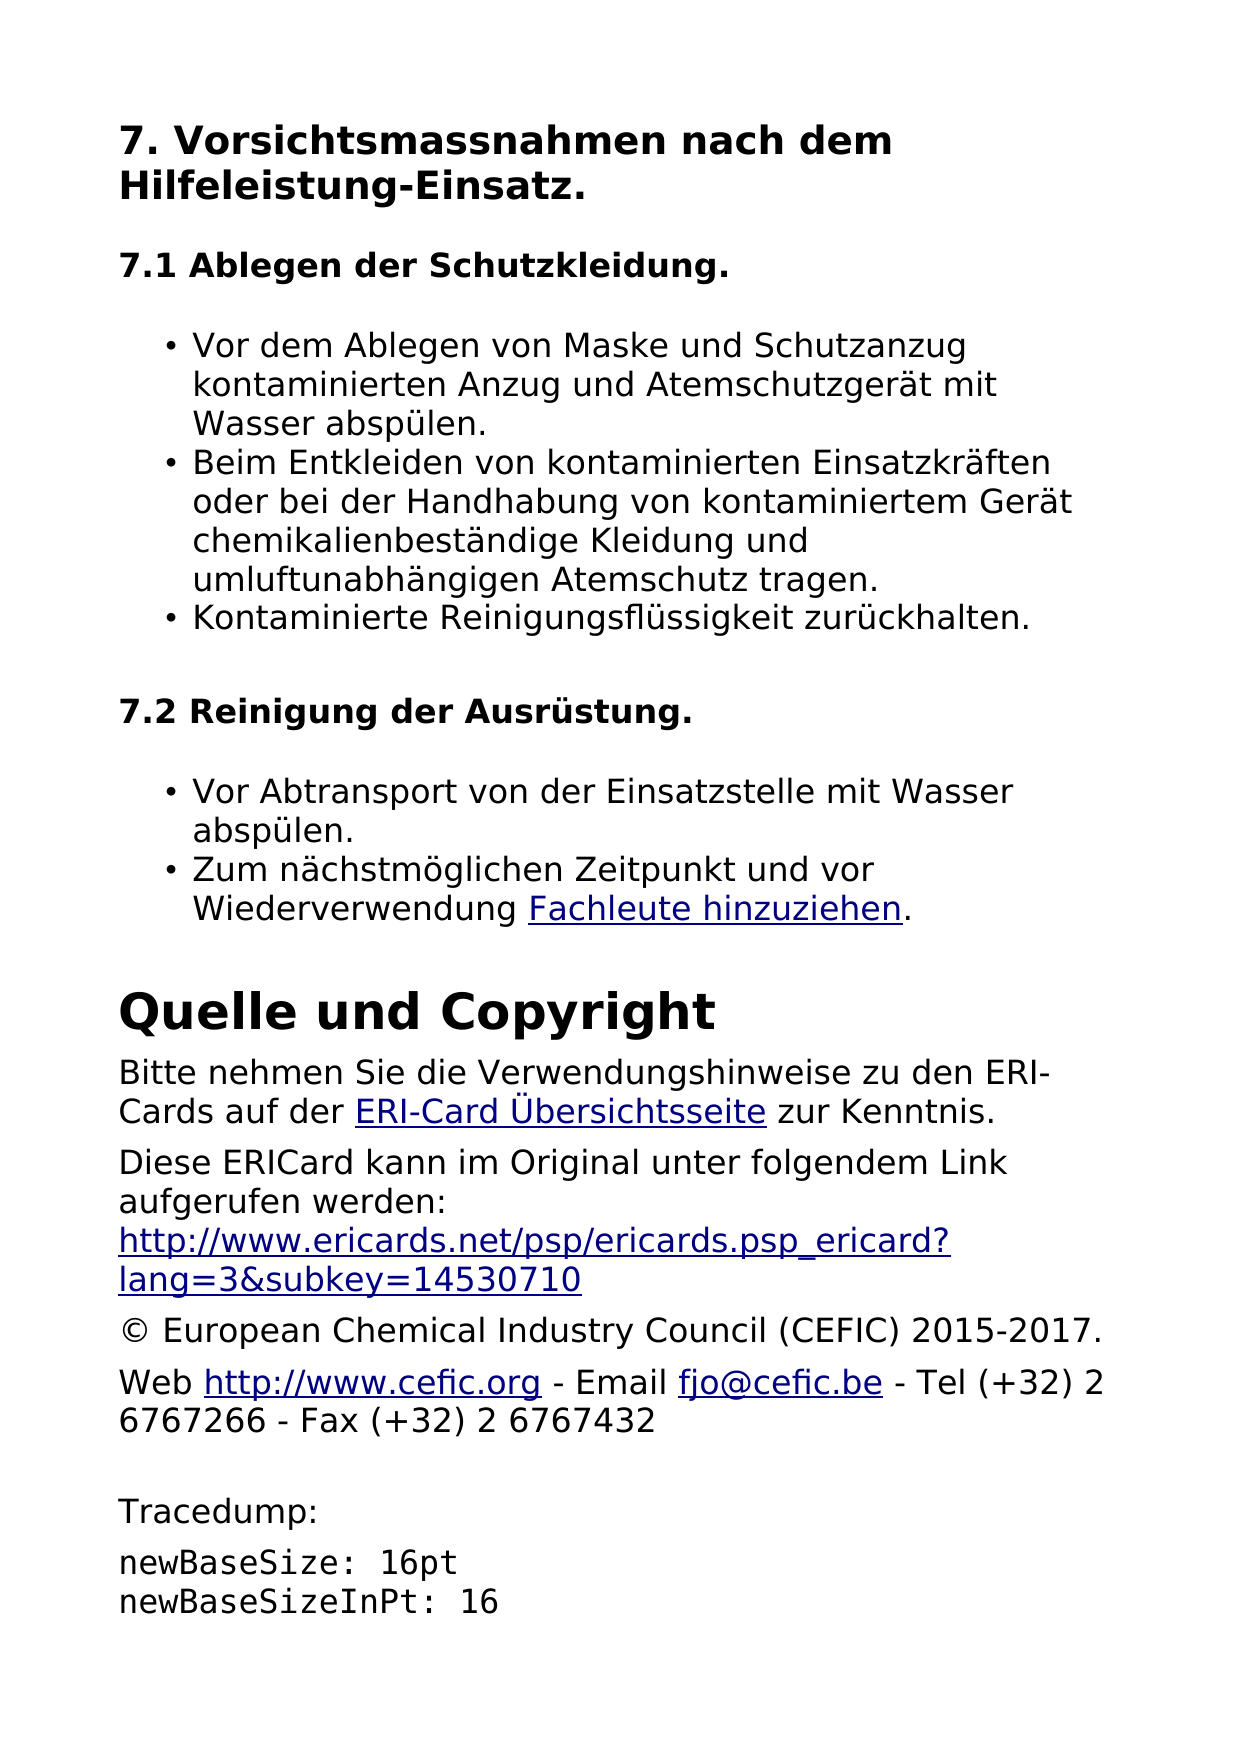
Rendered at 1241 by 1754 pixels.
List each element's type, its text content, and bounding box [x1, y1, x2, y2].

list Vor dem Ablegen von Maske und Schutzanzug kontaminierten Anzug und Atemschutzgerät mit Wasser abspülen. [177, 327, 1122, 443]
text Bitte nehmen Sie die Verwendungshinweise zu den ERI-Cards auf der ERI-Card Übersichtsseite zur Kenntnis. [118, 1054, 1122, 1131]
text Tracedump: [118, 1453, 1122, 1531]
list Vor Abtransport von der Einsatzstelle mit Wasser abspülen. [177, 773, 1122, 851]
text Diese ERICard kann im Original unter folgendem Link aufgerufen werden: http://www.ericards.net/psp/ericards.psp_ericard?lang=3&subkey=14530710 [118, 1144, 1122, 1299]
subtitle 7.1 Ablegen der Schutzkleidung. [118, 246, 1122, 285]
subtitle 7.2 Reinigung der Ausrüstung. [118, 692, 1122, 731]
subtitle 7. Vorsichtsmassnahmen nach dem Hilfeleistung-Einsatz. [118, 118, 1122, 208]
list Kontaminierte Reinigungsflüssigkeit zurückhalten. [177, 599, 1122, 638]
list Zum nächstmöglichen Zeitpunkt und vor Wiederverwendung Fachleute hinzuziehen. [177, 851, 1122, 928]
list Beim Entkleiden von kontaminierten Einsatzkräften oder bei der Handhabung von kontaminiertem Gerät chemikalienbeständige Kleidung und umluftunabhängigen Atemschutz tragen. [177, 443, 1122, 599]
text Web http://www.cefic.org - Email fjo@cefic.be - Tel (+32) 2 6767266 - Fax (+32) 2 6767432 [118, 1363, 1122, 1441]
text © European Chemical Industry Council (CEFIC) 2015-2017. [118, 1312, 1122, 1351]
subtitle Quelle und Copyright [118, 983, 1122, 1041]
text newBaseSize: 16pt newBaseSizeInPt: 16 [118, 1543, 1122, 1621]
